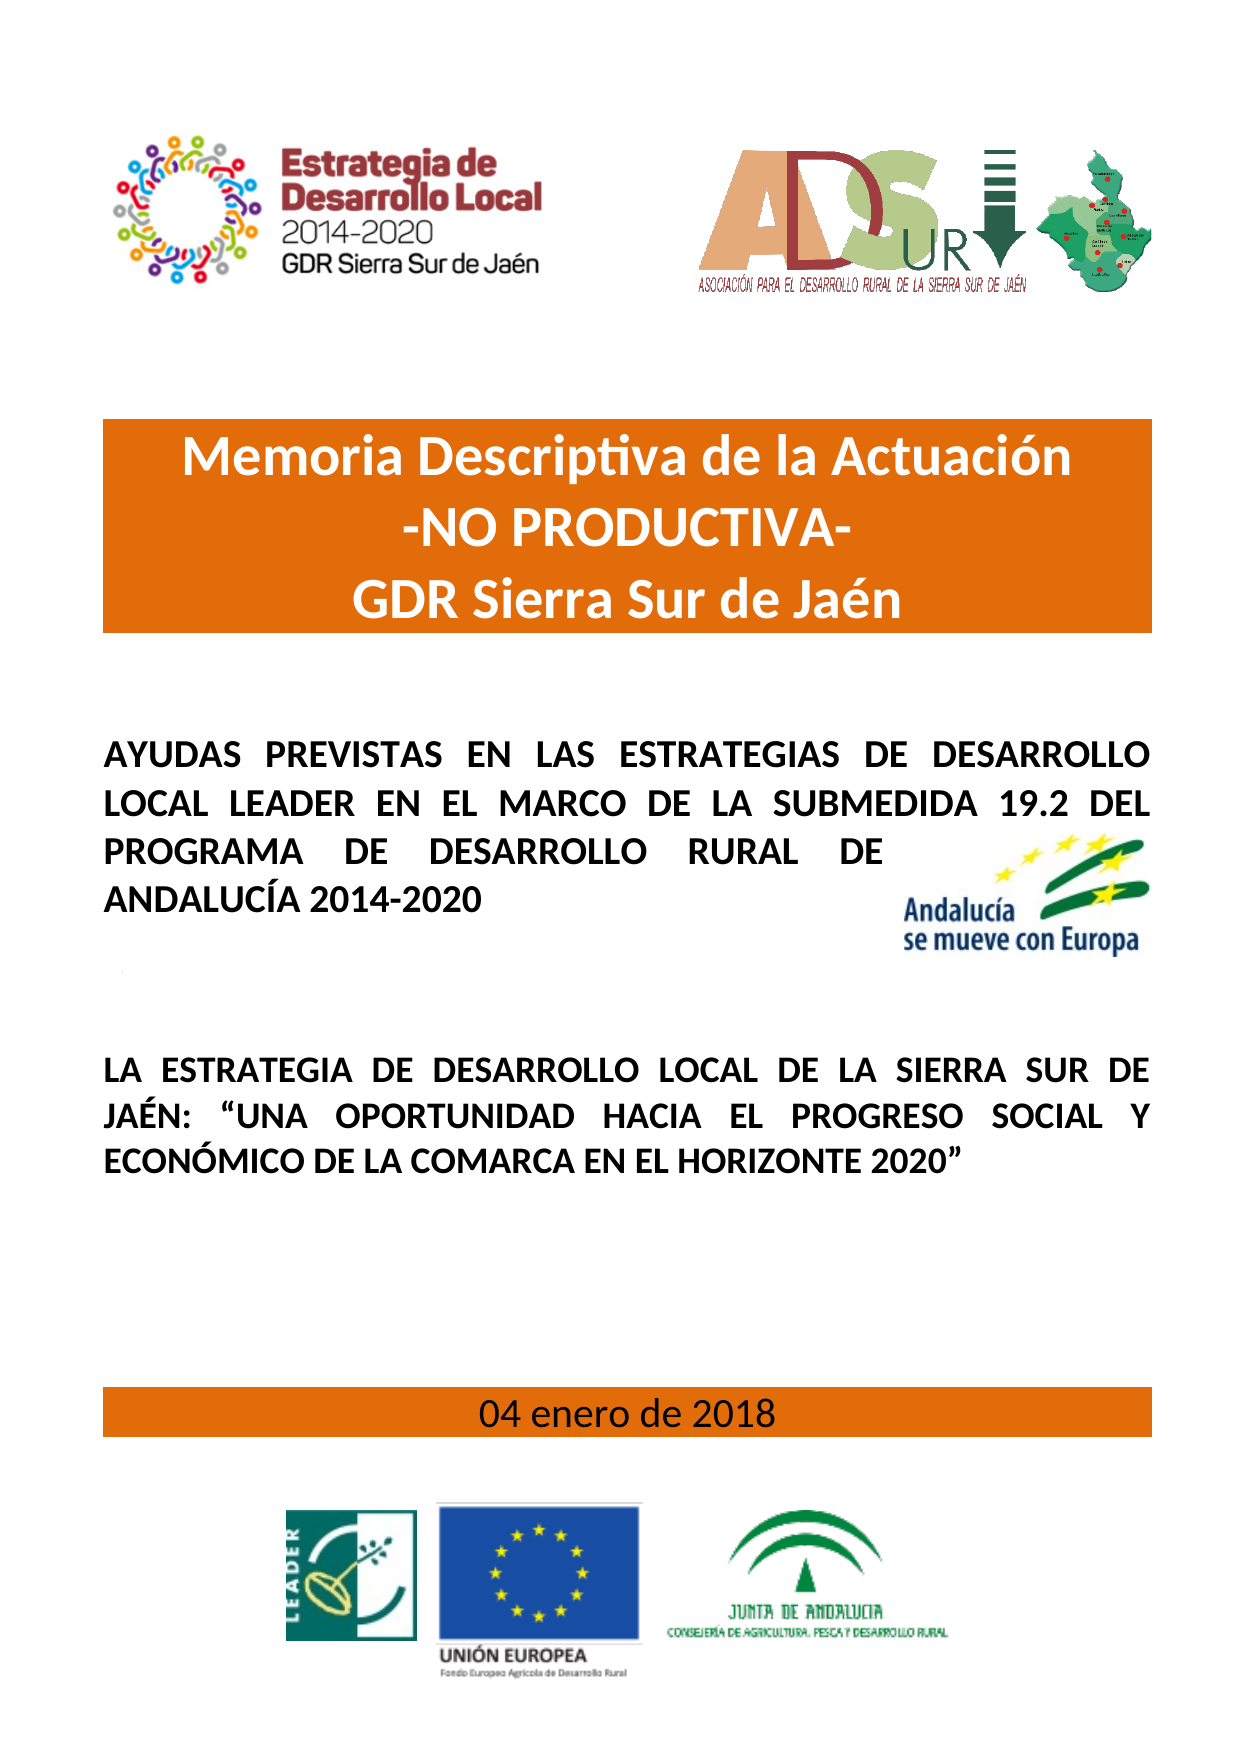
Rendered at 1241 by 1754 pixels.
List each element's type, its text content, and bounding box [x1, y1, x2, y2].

text -NO PRODUCTIVA- [103, 490, 1152, 561]
text Memoria Descriptiva de la Actuación [103, 419, 1152, 490]
text AYUDAS PREVISTAS EN LAS ESTRATEGIAS DE DESARROLLO LOCAL LEADER EN EL MARCO DE LA SUBMEDIDA 19.2 DEL PROGRAMA DE DESARROLLO RURAL DE ANDALUCÍA 2014-2020 [103, 729, 1152, 923]
text LA ESTRATEGIA DE DESARROLLO LOCAL DE LA SIERRA SUR DE JAÉN: “UNA OPORTUNIDAD HACIA EL PROGRESO SOCIAL Y ECONÓMICO DE LA COMARCA EN EL HORIZONTE 2020” [103, 1046, 1152, 1183]
picture [698, 150, 1152, 292]
picture [903, 833, 1152, 957]
text GDR Sierra Sur de Jaén [103, 561, 1152, 633]
picture [436, 1498, 643, 1691]
picture [103, 127, 554, 303]
text 04 enero de 2018 [103, 1387, 1152, 1437]
picture [286, 1510, 417, 1641]
picture [666, 1510, 954, 1641]
